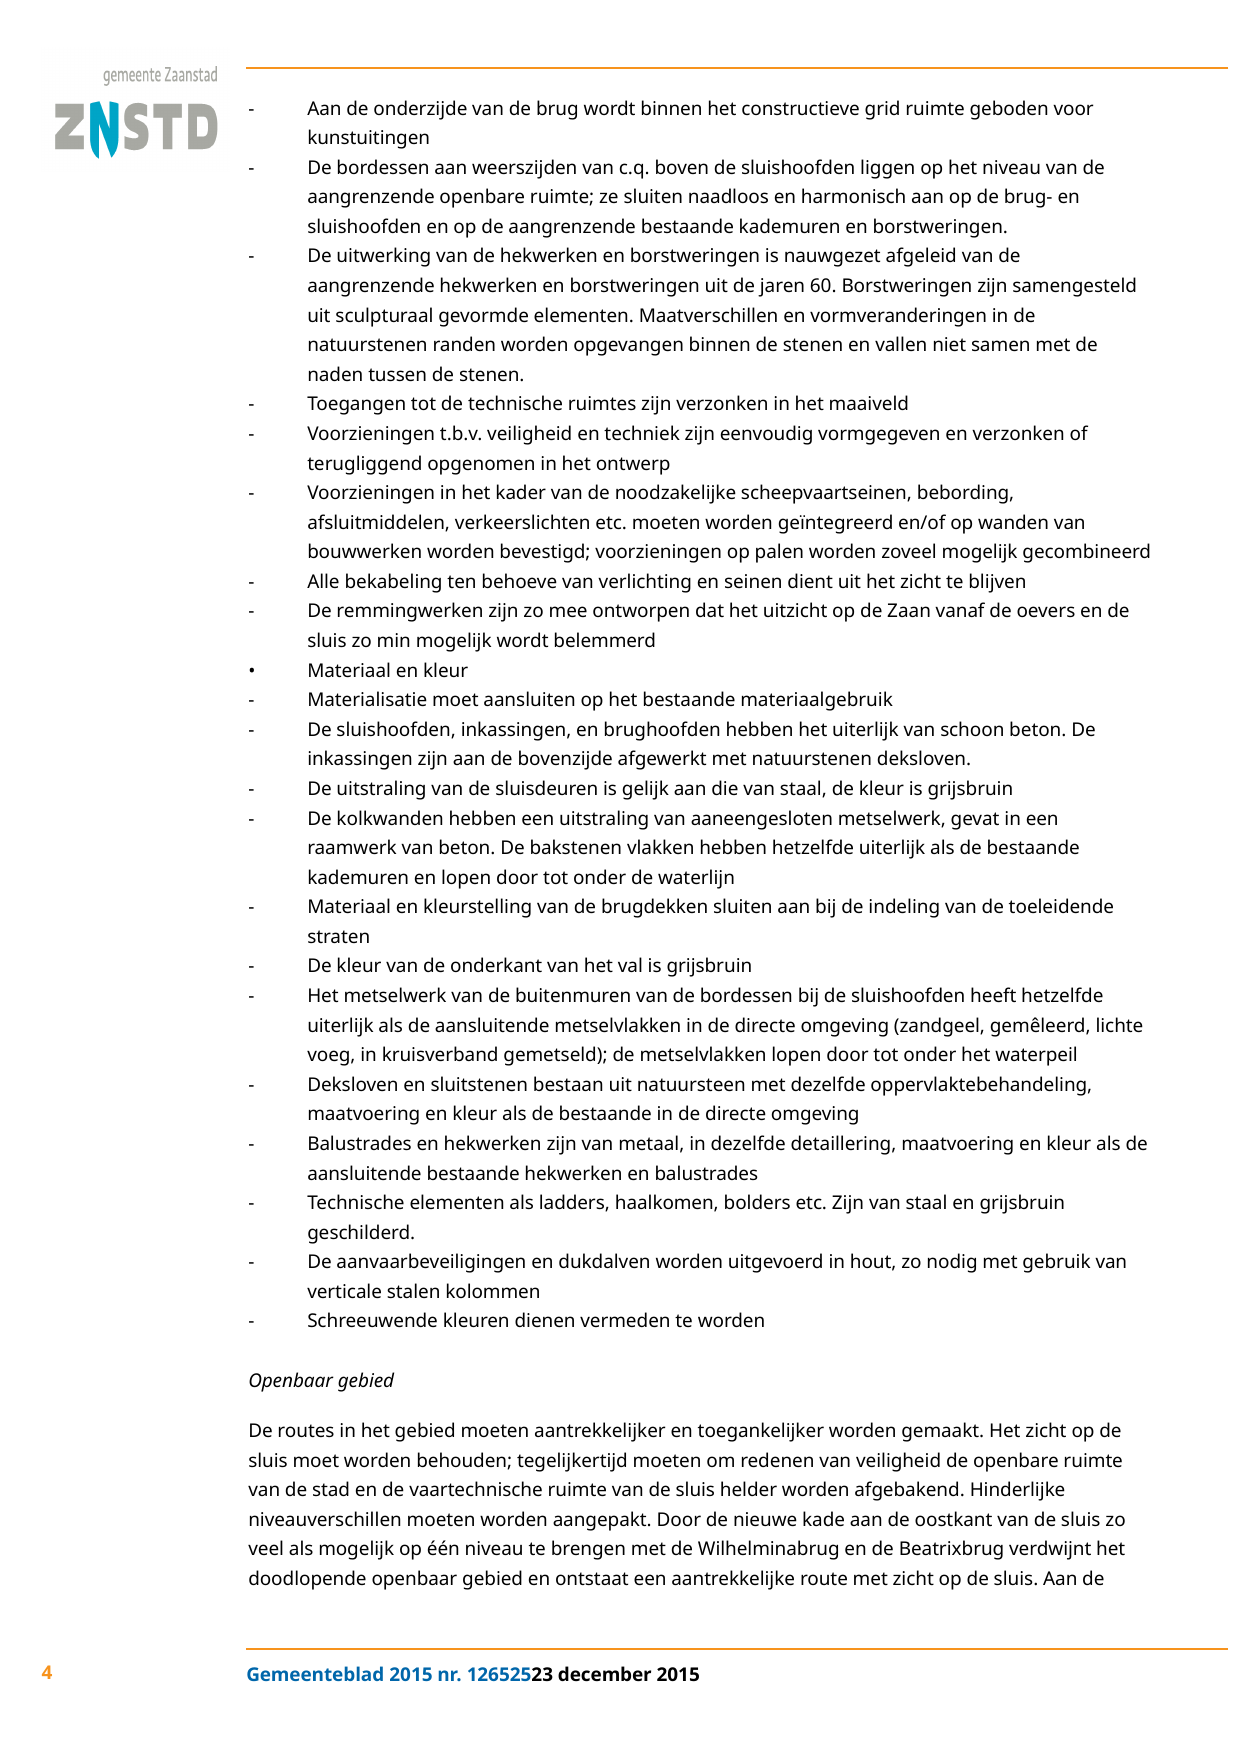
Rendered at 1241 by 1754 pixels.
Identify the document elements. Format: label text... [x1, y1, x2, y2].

list De sluishoofden, inkassingen, en brughoofden hebben het uiterlijk van schoon beton. De inkassingen zijn aan de bovenzijde afgewerkt met natuurstenen deksloven. [248, 716, 1152, 771]
list De bordessen aan weerszijden van c.q. boven de sluishoofden liggen op het niveau van de aangrenzende openbare ruimte; ze sluiten naadloos en harmonisch aan op de brug‐ en sluishoofden en op de aangrenzende bestaande kademuren en borstweringen. [248, 154, 1152, 239]
list Technische elementen als ladders, haalkomen, bolders etc. Zijn van staal en grijsbruin geschilderd. [248, 1189, 1152, 1245]
list Aan de onderzijde van de brug wordt binnen het constructieve grid ruimte geboden voor kunstuitingen [248, 95, 1152, 150]
list Voorzieningen t.b.v. veiligheid en techniek zijn eenvoudig vormgegeven en verzonken of terugliggend opgenomen in het ontwerp [248, 420, 1152, 476]
list Deksloven en sluitstenen bestaan uit natuursteen met dezelfde oppervlaktebehandeling, maatvoering en kleur als de bestaande in de directe omgeving [248, 1071, 1152, 1126]
list Materialisatie moet aansluiten op het bestaande materiaalgebruik [248, 686, 1152, 712]
list De aanvaarbeveiligingen en dukdalven worden uitgevoerd in hout, zo nodig met gebruik van verticale stalen kolommen [248, 1248, 1152, 1304]
list Materiaal en kleurstelling van de brugdekken sluiten aan bij de indeling van de toeleidende straten [248, 893, 1152, 949]
list De kleur van de onderkant van het val is grijsbruin [248, 953, 1152, 978]
list Schreeuwende kleuren dienen vermeden te worden [248, 1308, 1152, 1333]
list Balustrades en hekwerken zijn van metaal, in dezelfde detaillering, maatvoering en kleur als de aansluitende bestaande hekwerken en balustrades [248, 1130, 1152, 1186]
text De routes in het gebied moeten aantrekkelijker en toegankelijker worden gemaakt. Het zicht op de sluis moet worden behouden; tegelijkertijd moeten om redenen van veiligheid de openbare ruimte van de stad en de vaartechnische ruimte van de sluis helder worden afgebakend. Hinderlijke niveauverschillen moeten worden aangepakt. Door de nieuwe kade aan de oostkant van de sluis zo veel als mogelijk op één niveau te brengen met de Wilhelminabrug en de Beatrixbrug verdwijnt het doodlopende openbaar gebied en ontstaat een aantrekkelijke route met zicht op de sluis. Aan de [248, 1417, 1152, 1591]
list Toegangen tot de technische ruimtes zijn verzonken in het maaiveld [248, 391, 1152, 416]
list Voorzieningen in het kader van de noodzakelijke scheepvaartseinen, bebording, afsluitmiddelen, verkeerslichten etc. moeten worden geïntegreerd en/of op wanden van bouwwerken worden bevestigd; voorzieningen op palen worden zoveel mogelijk gecombineerd [248, 479, 1152, 564]
list De remmingwerken zijn zo mee ontworpen dat het uitzicht op de Zaan vanaf de oevers en de sluis zo min mogelijk wordt belemmerd [248, 598, 1152, 653]
list De kolkwanden hebben een uitstraling van aaneengesloten metselwerk, gevat in een raamwerk van beton. De bakstenen vlakken hebben hetzelfde uiterlijk als de bestaande kademuren en lopen door tot onder de waterlijn [248, 805, 1152, 890]
list Alle bekabeling ten behoeve van verlichting en seinen dient uit het zicht te blijven [248, 568, 1152, 594]
picture [41, 47, 231, 172]
list Het metselwerk van de buitenmuren van de bordessen bij de sluishoofden heeft hetzelfde uiterlijk als de aansluitende metselvlakken in de directe omgeving (zandgeel, gemêleerd, lichte voeg, in kruisverband gemetseld); de metselvlakken lopen door tot onder het waterpeil [248, 982, 1152, 1067]
list De uitstraling van de sluisdeuren is gelijk aan die van staal, de kleur is grijsbruin [248, 775, 1152, 801]
text Openbaar gebied [248, 1367, 1152, 1393]
list Materiaal en kleur [248, 657, 1152, 683]
list De uitwerking van de hekwerken en borstweringen is nauwgezet afgeleid van de aangrenzende hekwerken en borstweringen uit de jaren 60. Borstweringen zijn samengesteld uit sculpturaal gevormde elementen. Maatverschillen en vormveranderingen in de natuurstenen randen worden opgevangen binnen de stenen en vallen niet samen met de naden tussen de stenen. [248, 243, 1152, 387]
